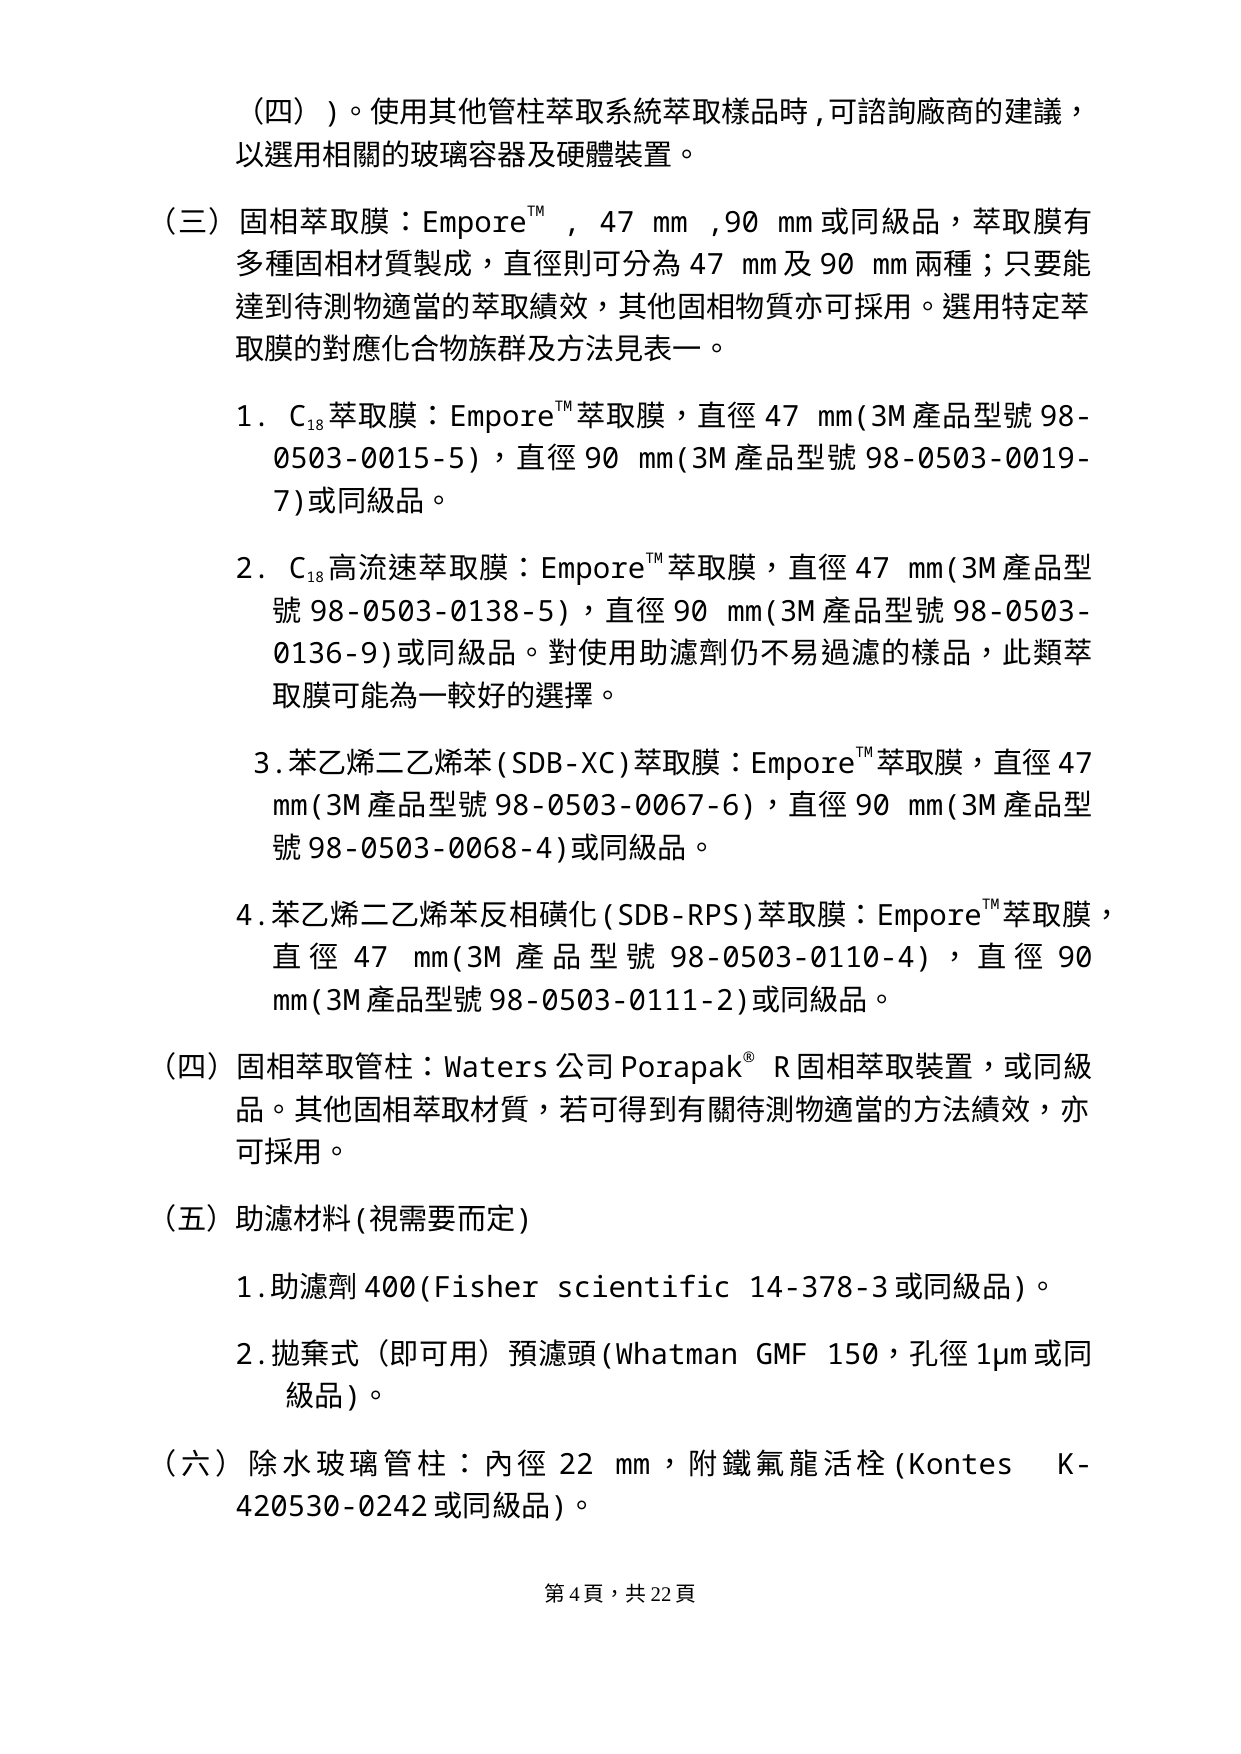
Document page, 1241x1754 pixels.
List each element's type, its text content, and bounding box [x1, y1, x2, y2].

text （六）除水玻璃管柱：內徑22 mm，附鐵氟龍活栓(Kontes K-420530-0242或同級品)。 [148, 1440, 1092, 1525]
text 2. C18高流速萃取膜：EmporeTM萃取膜，直徑47 mm(3M產品型號98-0503-0138-5)，直徑90 mm(3M產品型號98-0503-0136-9)或同級品。對使用助濾劑仍不易過濾的樣品，此類萃取膜可能為一較好的選擇。 [235, 545, 1092, 714]
text （五）助濾材料(視需要而定) [148, 1196, 1092, 1238]
text 3.苯乙烯二乙烯苯(SDB-XC)萃取膜：EmporeTM萃取膜，直徑47 mm(3M產品型號98-0503-0067-6)，直徑90 mm(3M產品型號98-0503-0068-4)或同級品。 [235, 739, 1092, 867]
text 1. C18萃取膜：EmporeTM萃取膜，直徑47 mm(3M產品型號98-0503-0015-5)，直徑90 mm(3M產品型號98-0503-0019-7)或同級品。 [235, 393, 1092, 520]
text 4.苯乙烯二乙烯苯反相磺化(SDB-RPS)萃取膜：EmporeTM萃取膜，直徑47 mm(3M產品型號98-0503-0110-4)，直徑90 mm(3M產品型號98-0503-0111-2)或同級品。 [235, 892, 1092, 1019]
text （四）固相萃取管柱：Waters公司Porapak® R固相萃取裝置，或同級品。其他固相萃取材質，若可得到有關待測物適當的方法績效，亦可採用。 [148, 1044, 1092, 1171]
text （三）固相萃取膜：EmporeTM , 47 mm ,90 mm或同級品，萃取膜有多種固相材質製成，直徑則可分為47 mm及90 mm兩種；只要能達到待測物適當的萃取績效，其他固相物質亦可採用。選用特定萃取膜的對應化合物族群及方法見表一。 [148, 198, 1092, 368]
text 2.拋棄式（即可用）預濾頭(Whatman GMF 150，孔徑1μm或同級品)。 [235, 1331, 1092, 1415]
text 1.助濾劑400(Fisher scientific 14-378-3或同級品)。 [235, 1263, 1092, 1306]
text （四）)。使用其他管柱萃取系統萃取樣品時,可諮詢廠商的建議，以選用相關的玻璃容器及硬體裝置。 [148, 89, 1092, 173]
